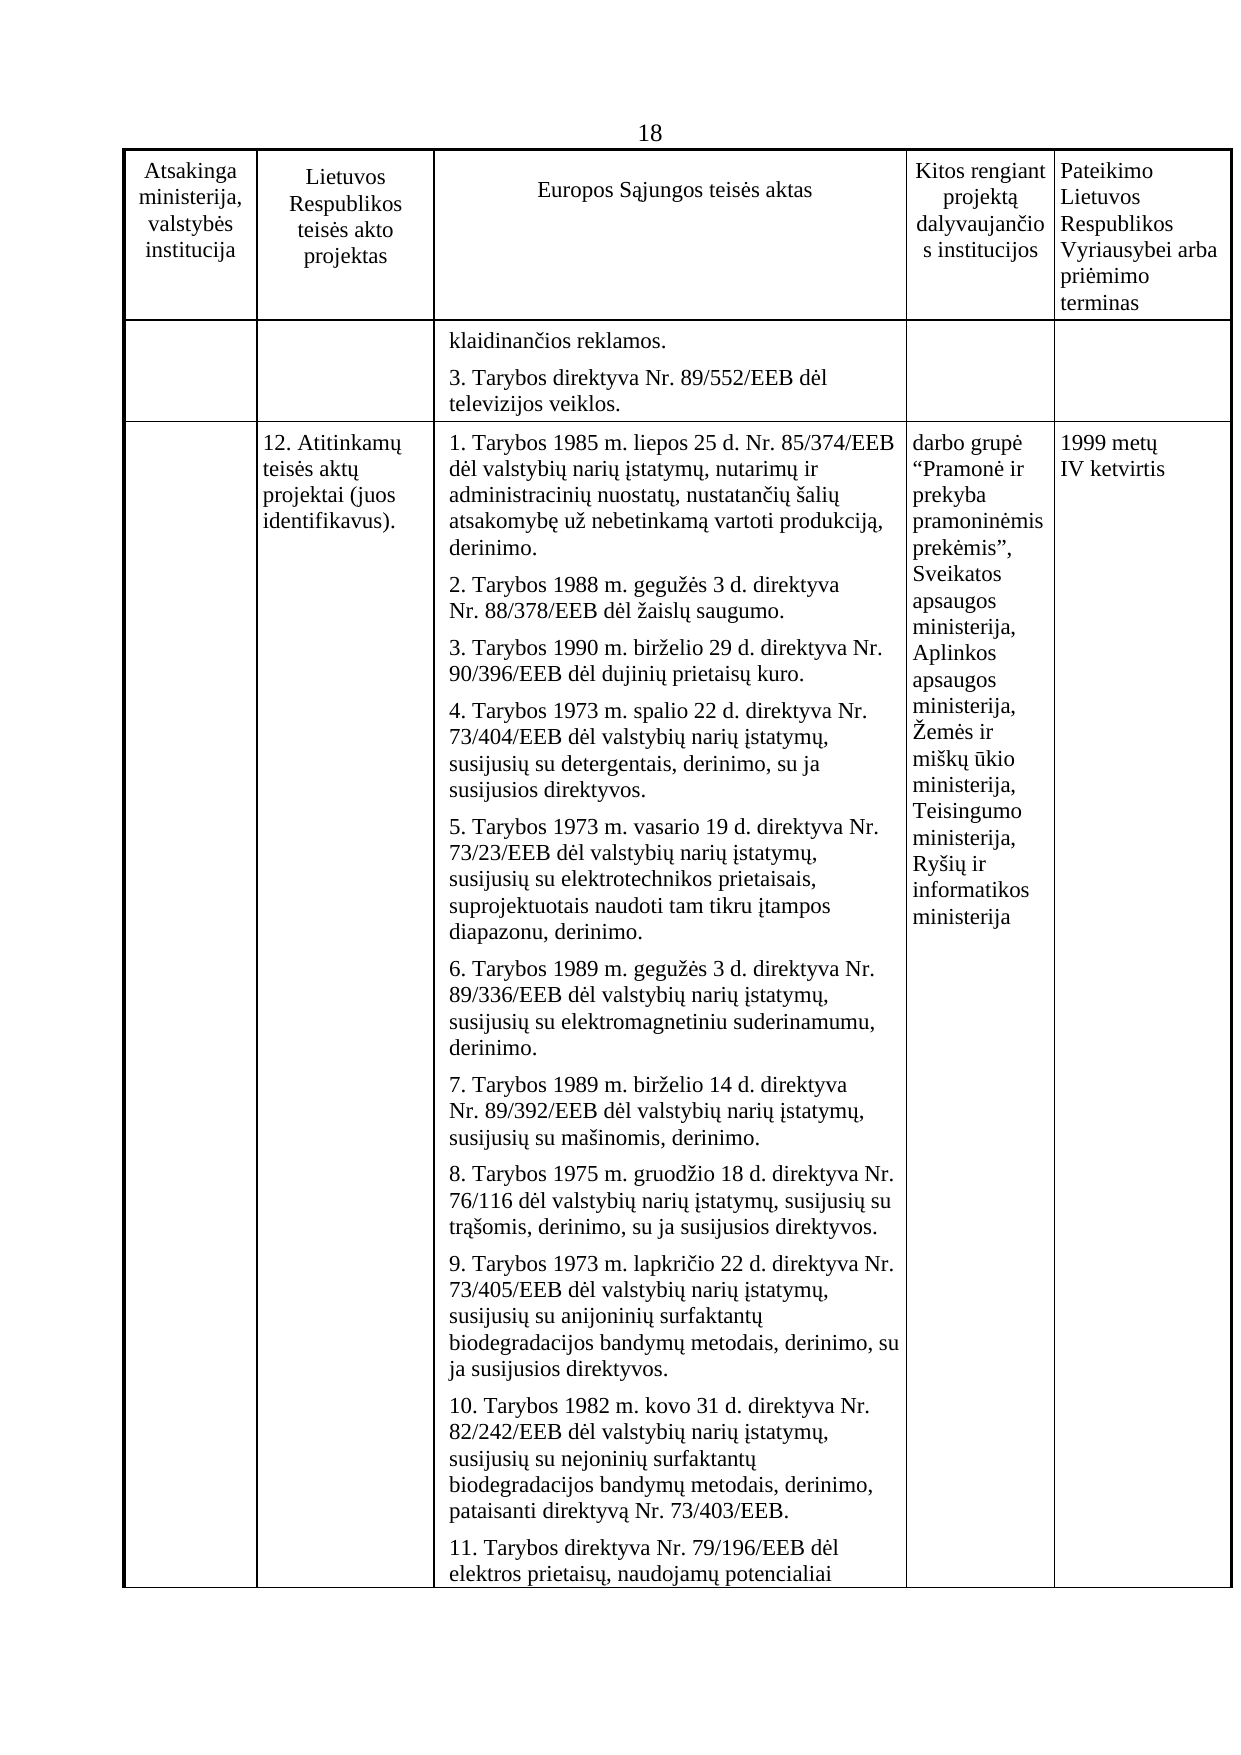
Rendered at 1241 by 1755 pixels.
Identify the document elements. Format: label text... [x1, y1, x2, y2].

table_header Atsakinga ministerija, valstybės institucija [126, 151, 256, 319]
table_header Lietuvos Respublikos teisės akto projektas [258, 151, 433, 319]
table_cell [907, 321, 1054, 421]
table_cell [126, 422, 256, 1587]
table_header Kitos rengiant projektą dalyvaujančios institucijos [907, 151, 1054, 319]
table_cell darbo grupė “Pramonė ir prekyba pramoninėmis prekėmis”, Sveikatos apsaugos ministerija, Aplinkos apsaugos ministerija, Žemės ir miškų ūkio ministerija, Teisingumo ministerija, Ryšių ir informatikos ministerija [907, 422, 1054, 1587]
table_cell [1055, 321, 1230, 421]
table_header Europos Sąjungos teisės aktas [435, 151, 906, 319]
table_cell [258, 321, 433, 421]
table_cell 1. Tarybos 1985 m. liepos 25 d. Nr. 85/374/EEB dėl valstybių narių įstatymų, nutarimų ir administracinių nuostatų, nustatančių šalių atsakomybę už nebetinkamą vartoti produkciją, derinimo. 2. Tarybos 1988 m. gegužės 3 d. direktyva Nr. 88/378/EEB dėl žaislų saugumo. 3. Tarybos 1990 m. birželio 29 d. direktyva Nr. 90/396/EEB dėl dujinių prietaisų kuro. 4. Tarybos 1973 m. spalio 22 d. direktyva Nr. 73/404/EEB dėl valstybių narių įstatymų, susijusių su detergentais, derinimo, su ja susijusios direktyvos. 5. Tarybos 1973 m. vasario 19 d. direktyva Nr. 73/23/EEB dėl valstybių narių įstatymų, susijusių su elektrotechnikos prietaisais, suprojektuotais naudoti tam tikru įtampos diapazonu, derinimo. 6. Tarybos 1989 m. gegužės 3 d. direktyva Nr. 89/336/EEB dėl valstybių narių įstatymų, susijusių su elektromagnetiniu suderinamumu, derinimo. 7. Tarybos 1989 m. birželio 14 d. direktyva Nr. 89/392/EEB dėl valstybių narių įstatymų, susijusių su mašinomis, derinimo. 8. Tarybos 1975 m. gruodžio 18 d. direktyva Nr. 76/116 dėl valstybių narių įstatymų, susijusių su trąšomis, derinimo, su ja susijusios direktyvos. 9. Tarybos 1973 m. lapkričio 22 d. direktyva Nr. 73/405/EEB dėl valstybių narių įstatymų, susijusių su anijoninių surfaktantų biodegradacijos bandymų metodais, derinimo, su ja susijusios direktyvos. 10. Tarybos 1982 m. kovo 31 d. direktyva Nr. 82/242/EEB dėl valstybių narių įstatymų, susijusių su nejoninių surfaktantų biodegradacijos bandymų metodais, derinimo, pataisanti direktyvą Nr. 73/403/EEB. 11. Tarybos direktyva Nr. 79/196/EEB dėl elektros prietaisų, naudojamų potencialiai [435, 422, 906, 1587]
table_cell klaidinančios reklamos. 3. Tarybos direktyva Nr. 89/552/EEB dėl televizijos veiklos. [435, 321, 906, 421]
table_cell [126, 321, 256, 421]
table_cell 1999 metų IV ketvirtis [1055, 422, 1230, 1587]
table_cell 12. Atitinkamų teisės aktų projektai (juos identifikavus). [258, 422, 433, 1587]
table_header Pateikimo Lietuvos Respublikos Vyriausybei arba priėmimo terminas [1055, 151, 1230, 319]
